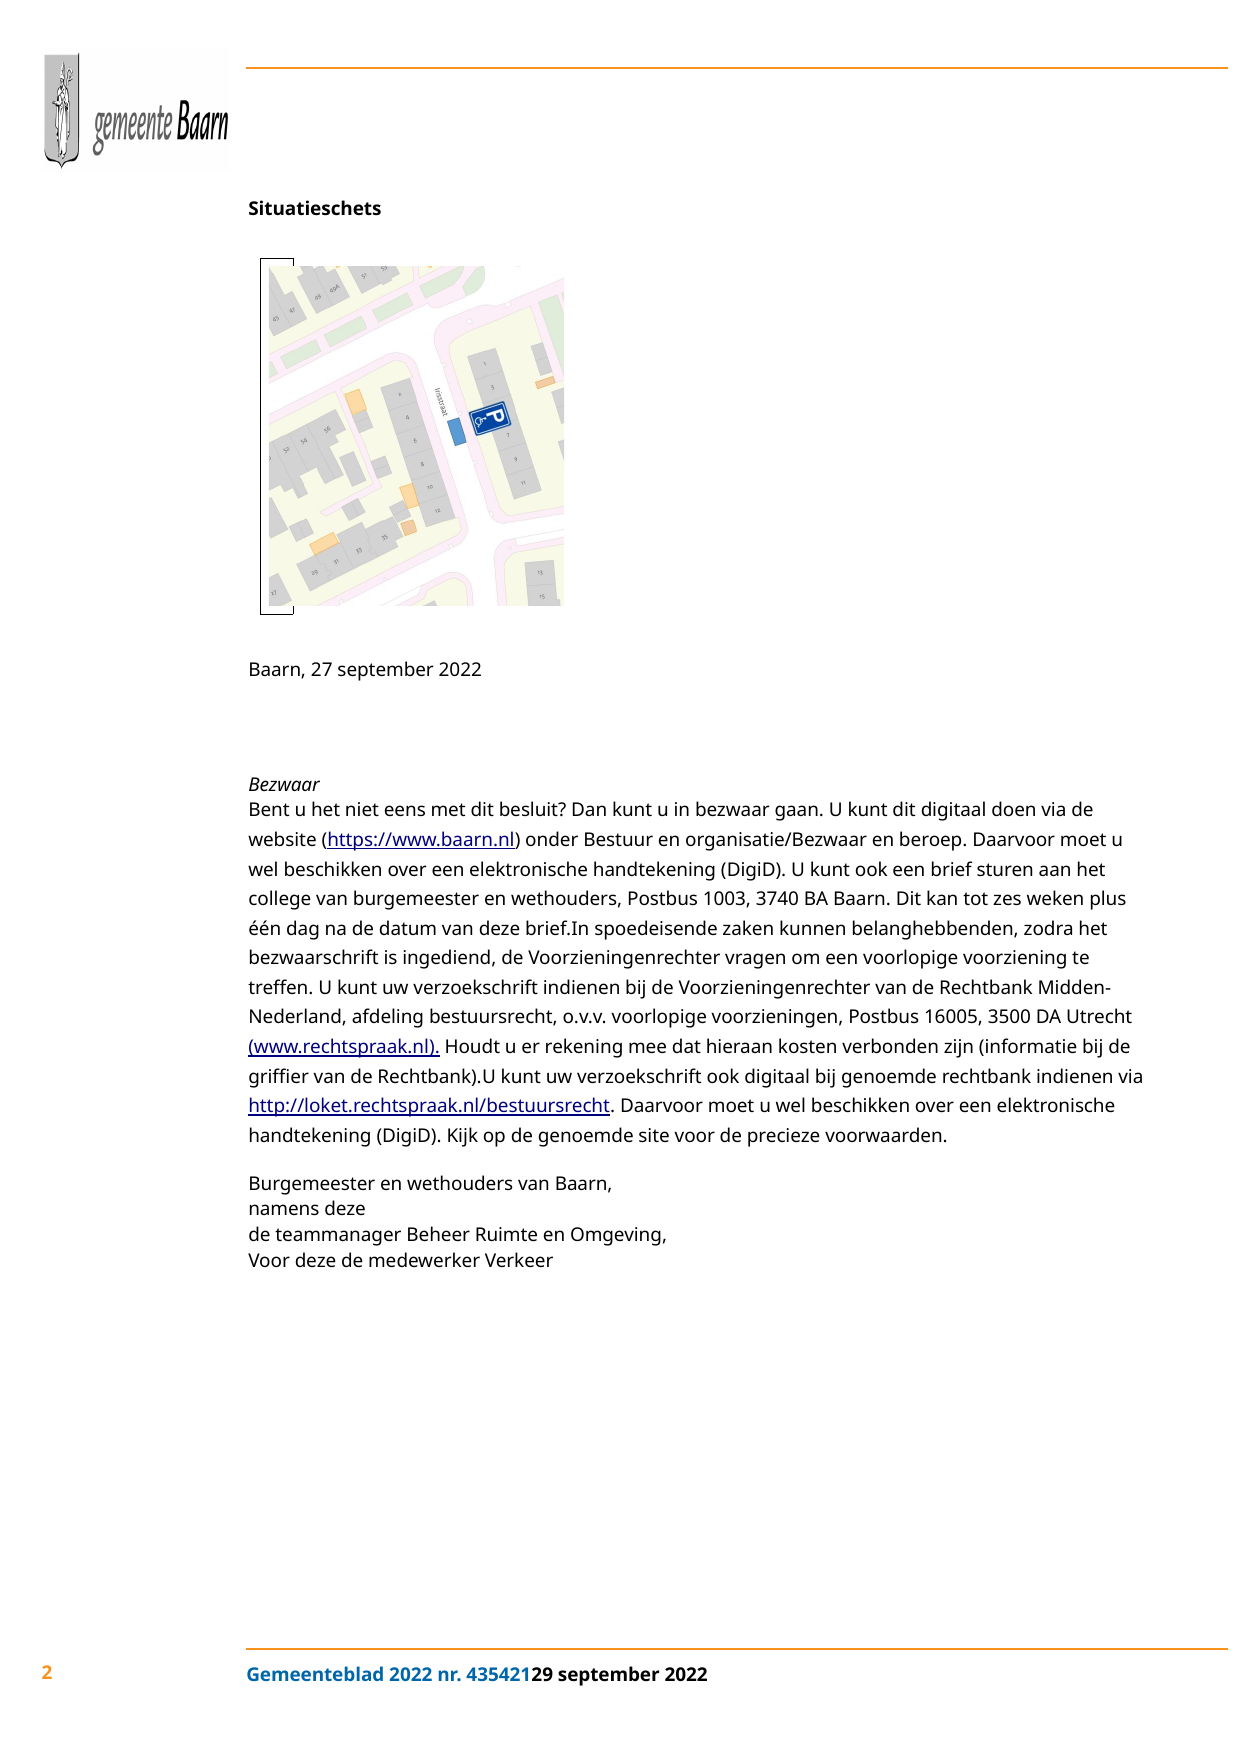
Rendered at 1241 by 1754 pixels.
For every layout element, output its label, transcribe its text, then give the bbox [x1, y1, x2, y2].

text namens deze [248, 1196, 1152, 1221]
text Bezwaar [248, 771, 1152, 797]
text Burgemeester en wethouders van Baarn, [248, 1170, 1152, 1196]
picture [268, 266, 565, 606]
text de teammanager Beheer Ruimte en Omgeving, [248, 1221, 1152, 1247]
text Baarn, 27 september 2022 [248, 656, 1152, 682]
picture [41, 47, 231, 172]
text Voor deze de medewerker Verkeer [248, 1247, 1152, 1273]
text Bent u het niet eens met dit besluit? Dan kunt u in bezwaar gaan. U kunt dit digitaal doen via de website (https://www.baarn.nl) onder Bestuur en organisatie/Bezwaar en beroep. Daarvoor moet u wel beschikken over een elektronische handtekening (DigiD). U kunt ook een brief sturen aan het college van burgemeester en wethouders, Postbus 1003, 3740 BA Baarn. Dit kan tot zes weken plus één dag na de datum van deze brief.In spoedeisende zaken kunnen belanghebbenden, zodra het bezwaarschrift is ingediend, de Voorzieningenrechter vragen om een voorlopige voorziening te treffen. U kunt uw verzoekschrift indienen bij de Voorzieningenrechter van de Rechtbank Midden-Nederland, afdeling bestuursrecht, o.v.v. voorlopige voorzieningen, Postbus 16005, 3500 DA Utrecht (www.rechtspraak.nl). Houdt u er rekening mee dat hieraan kosten verbonden zijn (informatie bij de griffier van de Rechtbank).U kunt uw verzoekschrift ook digitaal bij genoemde rechtbank indienen via http://loket.rechtspraak.nl/bestuursrecht. Daarvoor moet u wel beschikken over een elektronische handtekening (DigiD). Kijk op de genoemde site voor de precieze voorwaarden. [248, 797, 1152, 1148]
text Situatieschets [248, 196, 1152, 221]
